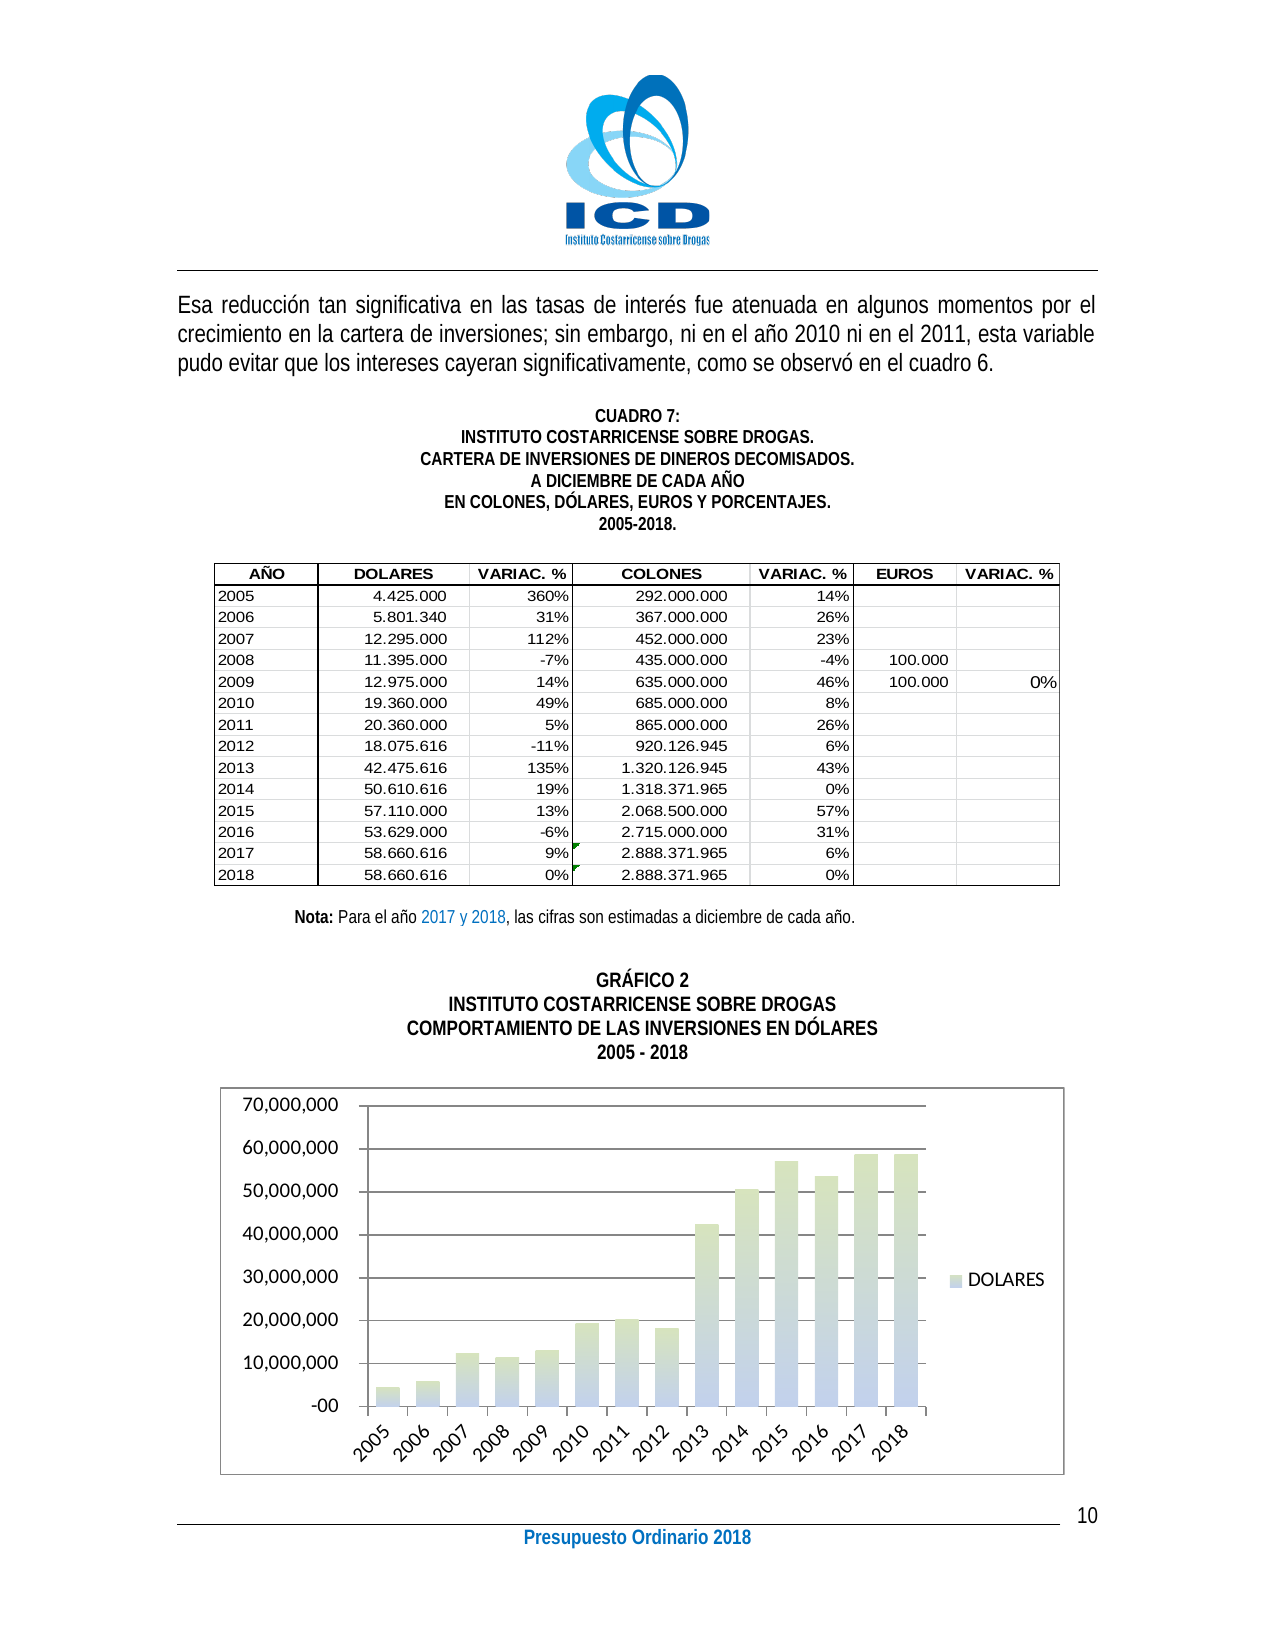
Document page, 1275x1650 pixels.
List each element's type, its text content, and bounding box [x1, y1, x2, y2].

text INSTITUTO COSTARRICENSE SOBRE DROGAS [177, 992, 1107, 1016]
text A DICIEMBRE DE CADA AÑO [177, 469, 1098, 491]
text 2005 - 2018 [177, 1039, 1107, 1063]
text EN COLONES, DÓLARES, EUROS Y PORCENTAJES. [177, 491, 1098, 513]
text 2005-2018. [177, 513, 1098, 534]
text CARTERA DE INVERSIONES DE DINEROS DECOMISADOS. [177, 448, 1098, 469]
text Esa reducción tan significativa en las tasas de interés fue atenuada en algunos momentos por el crecimiento en la cartera de inversiones; sin embargo, ni en el año 2010 ni en el 2011, esta variable pudo evitar que los intereses cayeran significativamente, como se observó en el cuadro 6. [177, 290, 1098, 376]
text CUADRO 7: [177, 405, 1098, 426]
text Nota: Para el año 2017 y 2018, las cifras son estimadas a diciembre de cada año. [280, 903, 952, 925]
text INSTITUTO COSTARRICENSE SOBRE DROGAS. [177, 426, 1098, 448]
text COMPORTAMIENTO DE LAS INVERSIONES EN DÓLARES [177, 1016, 1107, 1039]
text GRÁFICO 2 [177, 968, 1107, 992]
